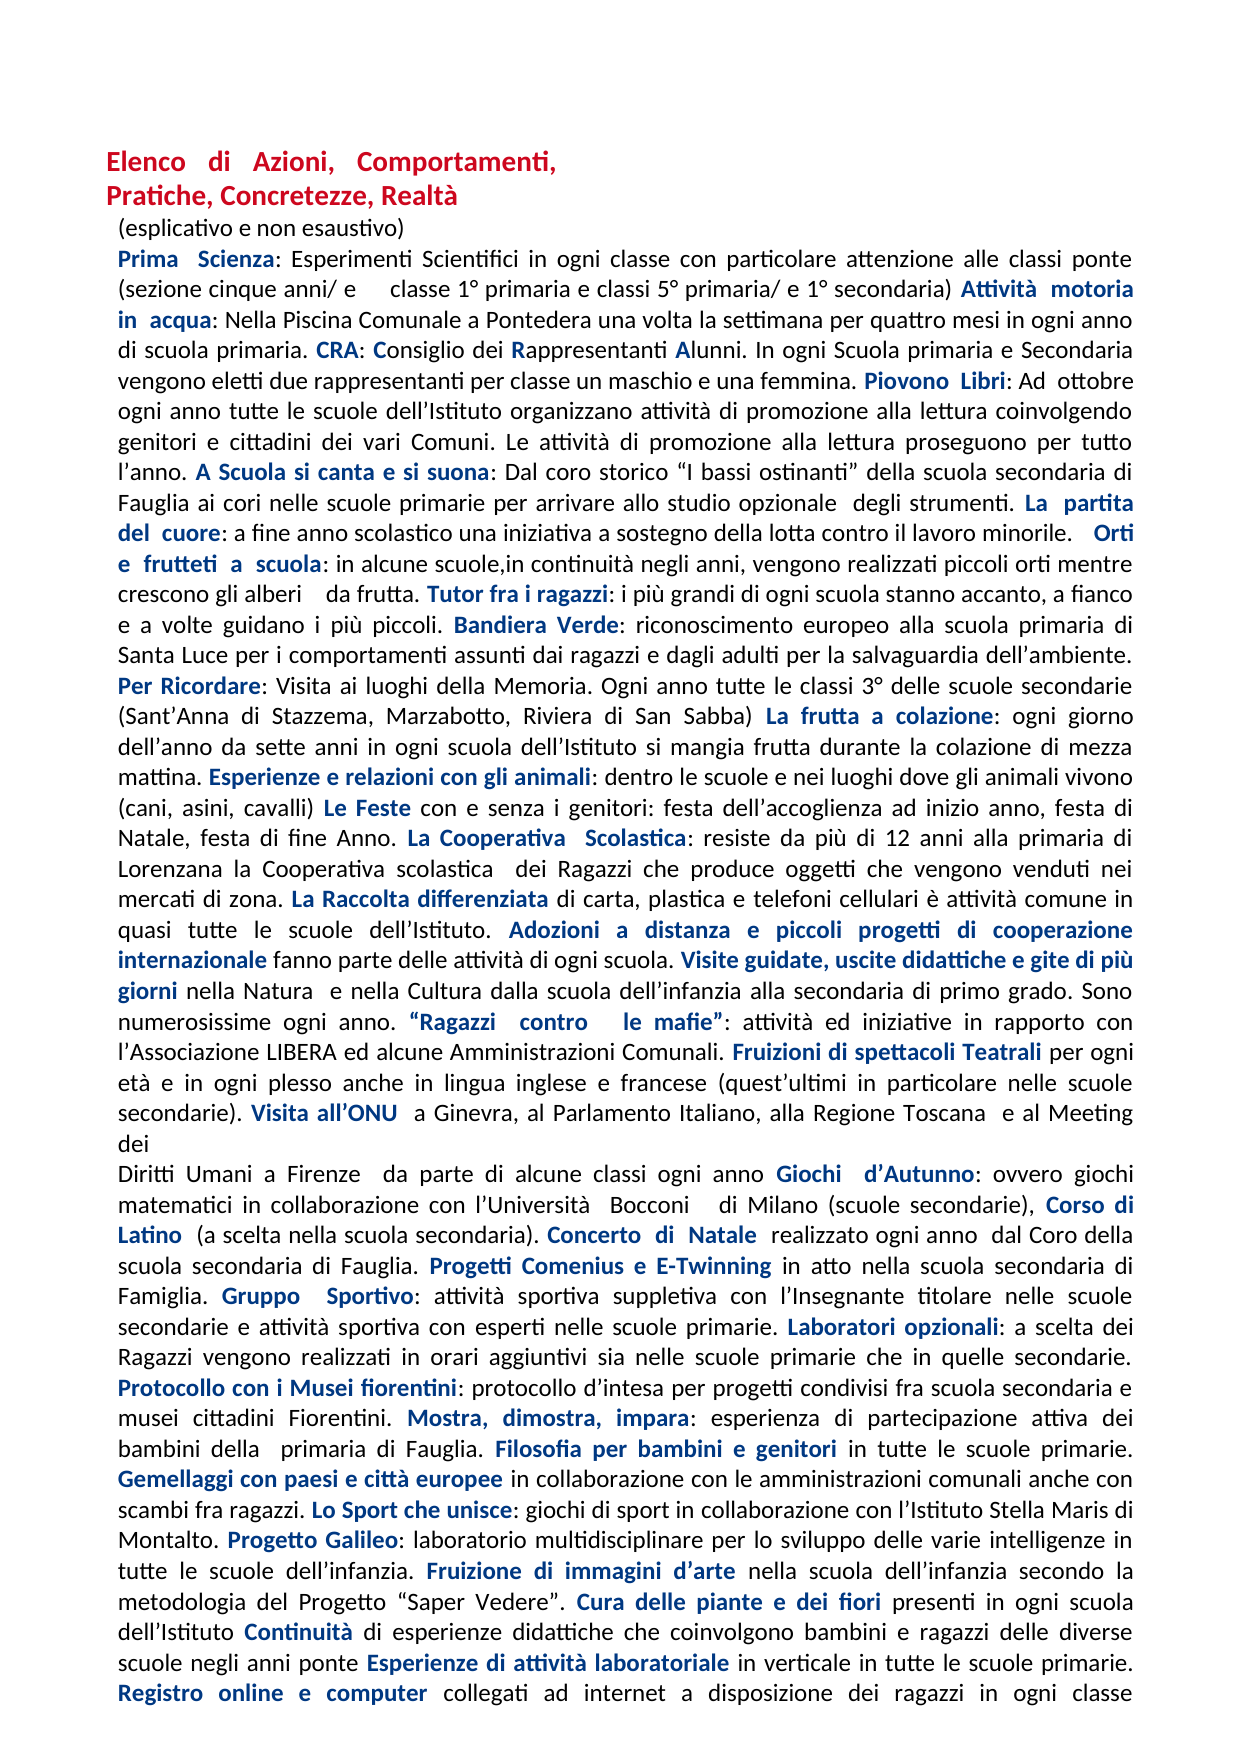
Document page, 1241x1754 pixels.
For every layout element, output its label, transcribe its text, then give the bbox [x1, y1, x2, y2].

text (esplicativo e non esaustivo) [118, 212, 1134, 243]
text Prima Scienza: Esperimenti Scientifici in ogni classe con particolare attenzione alle classi ponte (sezione cinque anni/ e classe 1° primaria e classi 5° primaria/ e 1° secondaria) Attività motoria in acqua: Nella Piscina Comunale a Pontedera una volta la settimana per quattro mesi in ogni anno di scuola primaria. CRA: Consiglio dei Rappresentanti Alunni. In ogni Scuola primaria e Secondaria vengono eletti due rappresentanti per classe un maschio e una femmina. Piovono Libri: Ad ottobre ogni anno tutte le scuole dell’Istituto organizzano attività di promozione alla lettura coinvolgendo genitori e cittadini dei vari Comuni. Le attività di promozione alla lettura proseguono per tutto l’anno. A Scuola si canta e si suona: Dal coro storico “I bassi ostinanti” della scuola secondaria di Fauglia ai cori nelle scuole primarie per arrivare allo studio opzionale degli strumenti. La partita del cuore: a fine anno scolastico una iniziativa a sostegno della lotta contro il lavoro minorile. Orti e frutteti a scuola: in alcune scuole,in continuità negli anni, vengono realizzati piccoli orti mentre crescono gli alberi da frutta. Tutor fra i ragazzi: i più grandi di ogni scuola stanno accanto, a fianco e a volte guidano i più piccoli. Bandiera Verde: riconoscimento europeo alla scuola primaria di Santa Luce per i comportamenti assunti dai ragazzi e dagli adulti per la salvaguardia dell’ambiente. Per Ricordare: Visita ai luoghi della Memoria. Ogni anno tutte le classi 3° delle scuole secondarie (Sant’Anna di Stazzema, Marzabotto, Riviera di San Sabba) La frutta a colazione: ogni giorno dell’anno da sette anni in ogni scuola dell’Istituto si mangia frutta durante la colazione di mezza mattina. Esperienze e relazioni con gli animali: dentro le scuole e nei luoghi dove gli animali vivono (cani, asini, cavalli) Le Feste con e senza i genitori: festa dell’accoglienza ad inizio anno, festa di Natale, festa di fine Anno. La Cooperativa Scolastica: resiste da più di 12 anni alla primaria di Lorenzana la Cooperativa scolastica dei Ragazzi che produce oggetti che vengono venduti nei mercati di zona. La Raccolta differenziata di carta, plastica e telefoni cellulari è attività comune in quasi tutte le scuole dell’Istituto. Adozioni a distanza e piccoli progetti di cooperazione internazionale fanno parte delle attività di ogni scuola. Visite guidate, uscite didattiche e gite di più giorni nella Natura e nella Cultura dalla scuola dell’infanzia alla secondaria di primo grado. Sono numerosissime ogni anno. “Ragazzi contro le mafie”: attività ed iniziative in rapporto con l’Associazione LIBERA ed alcune Amministrazioni Comunali. Fruizioni di spettacoli Teatrali per ogni età e in ogni plesso anche in lingua inglese e francese (quest’ultimi in particolare nelle scuole secondarie). Visita all’ONU a Ginevra, al Parlamento Italiano, alla Regione Toscana e al Meeting dei [118, 243, 1134, 1158]
text Elenco di Azioni, Comportamenti, Pratiche, Concretezze, Realtà [106, 144, 557, 212]
text Diritti Umani a Firenze da parte di alcune classi ogni anno Giochi d’Autunno: ovvero giochi matematici in collaborazione con l’Università Bocconi di Milano (scuole secondarie), Corso di Latino (a scelta nella scuola secondaria). Concerto di Natale realizzato ogni anno dal Coro della scuola secondaria di Fauglia. Progetti Comenius e E-Twinning in atto nella scuola secondaria di Famiglia. Gruppo Sportivo: attività sportiva suppletiva con l’Insegnante titolare nelle scuole secondarie e attività sportiva con esperti nelle scuole primarie. Laboratori opzionali: a scelta dei Ragazzi vengono realizzati in orari aggiuntivi sia nelle scuole primarie che in quelle secondarie. Protocollo con i Musei fiorentini: protocollo d’intesa per progetti condivisi fra scuola secondaria e musei cittadini Fiorentini. Mostra, dimostra, impara: esperienza di partecipazione attiva dei bambini della primaria di Fauglia. Filosofia per bambini e genitori in tutte le scuole primarie. Gemellaggi con paesi e città europee in collaborazione con le amministrazioni comunali anche con scambi fra ragazzi. Lo Sport che unisce: giochi di sport in collaborazione con l’Istituto Stella Maris di Montalto. Progetto Galileo: laboratorio multidisciplinare per lo sviluppo delle varie intelligenze in tutte le scuole dell’infanzia. Fruizione di immagini d’arte nella scuola dell’infanzia secondo la metodologia del Progetto “Saper Vedere”. Cura delle piante e dei fiori presenti in ogni scuola dell’Istituto Continuità di esperienze didattiche che coinvolgono bambini e ragazzi delle diverse scuole negli anni ponte Esperienze di attività laboratoriale in verticale in tutte le scuole primarie. Registro online e computer collegati ad internet a disposizione dei ragazzi in ogni classe [118, 1158, 1134, 1708]
